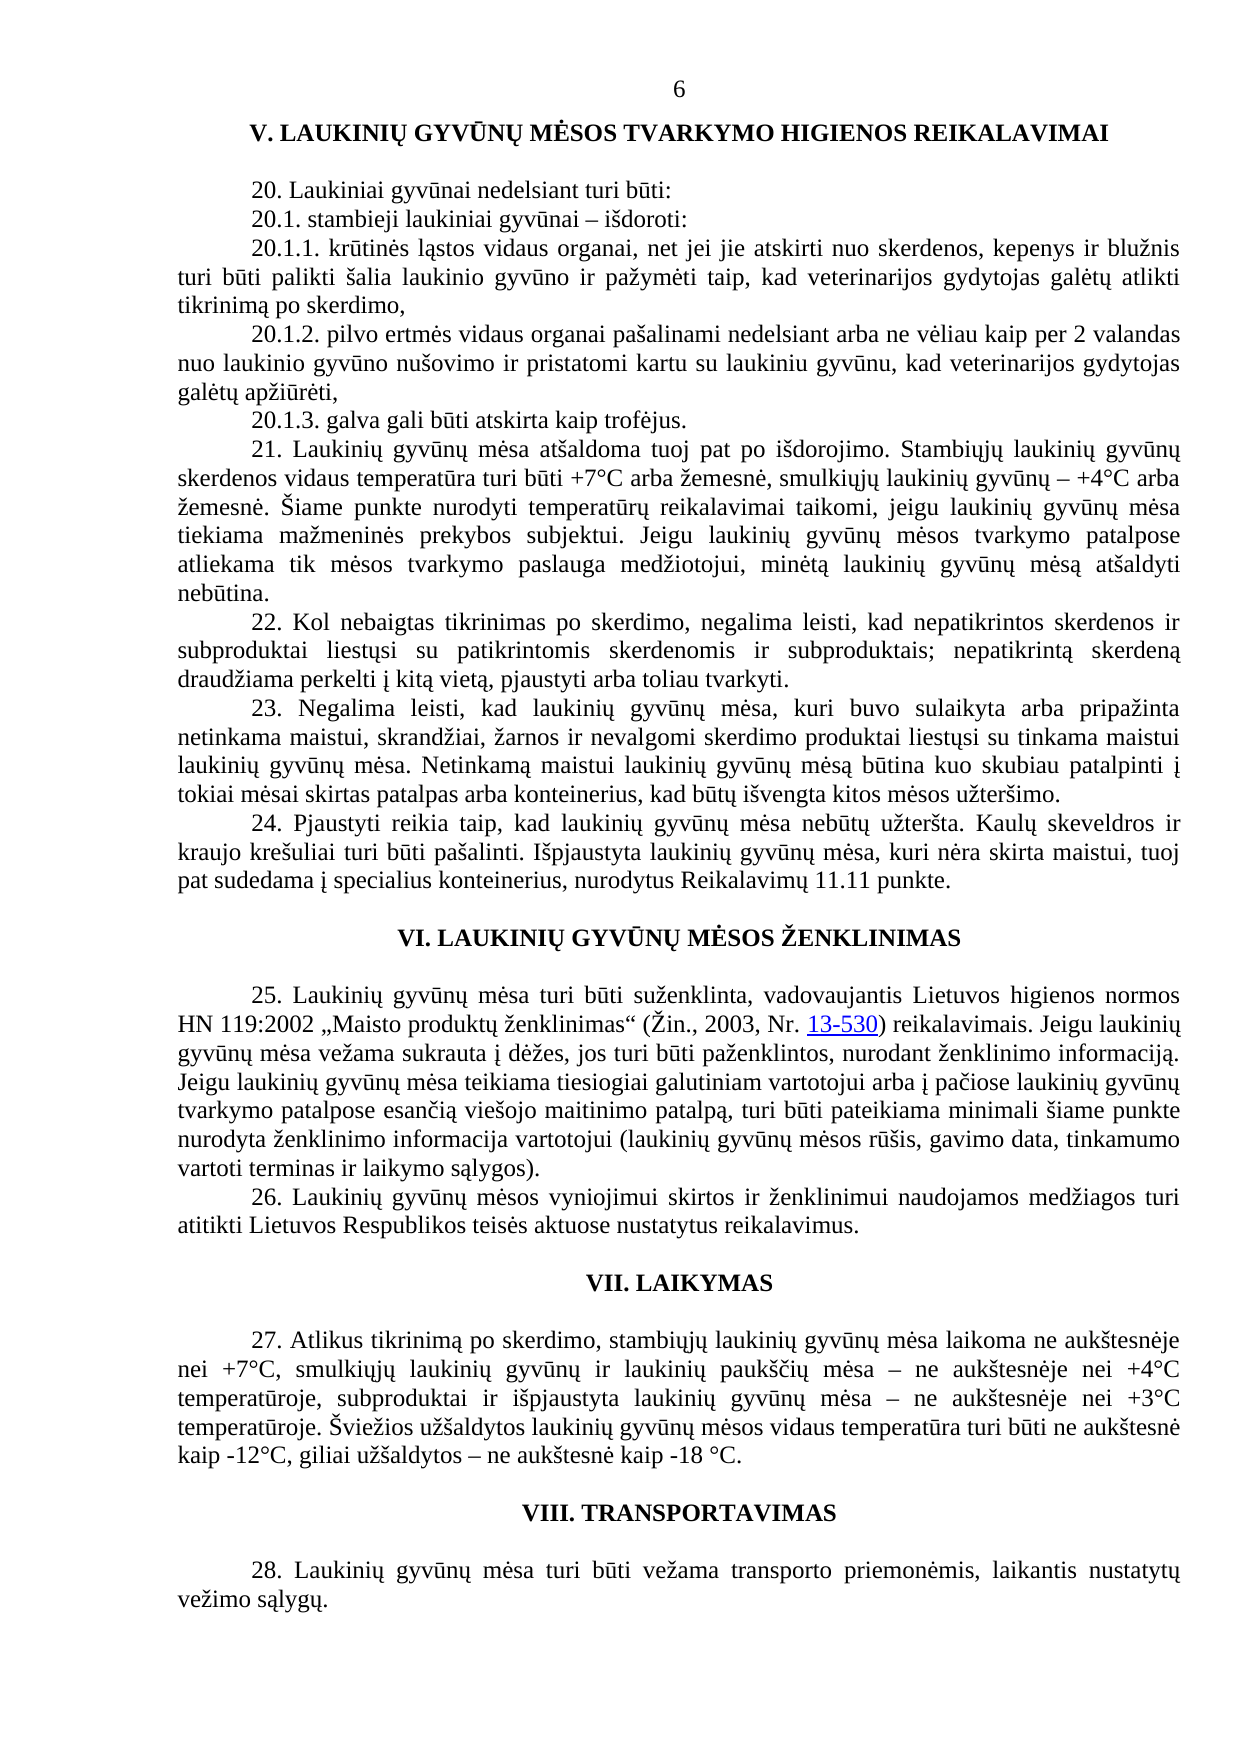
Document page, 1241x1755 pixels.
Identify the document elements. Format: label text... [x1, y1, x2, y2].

text 20.1.2. pilvo ertmės vidaus organai pašalinami nedelsiant arba ne vėliau kaip per 2 valandas nuo laukinio gyvūno nušovimo ir pristatomi kartu su laukiniu gyvūnu, kad veterinarijos gydytojas galėtų apžiūrėti, [177, 319, 1181, 406]
text VII. LAIKYMAS [177, 1268, 1181, 1297]
text 20. Laukiniai gyvūnai nedelsiant turi būti: [177, 176, 1181, 204]
text 28. Laukinių gyvūnų mėsa turi būti vežama transporto priemonėmis, laikantis nustatytų vežimo sąlygų. [177, 1556, 1181, 1613]
text 22. Kol nebaigtas tikrinimas po skerdimo, negalima leisti, kad nepatikrintos skerdenos ir subproduktai liestųsi su patikrintomis skerdenomis ir subproduktais; nepatikrintą skerdeną draudžiama perkelti į kitą vietą, pjaustyti arba toliau tvarkyti. [177, 607, 1181, 693]
text 21. Laukinių gyvūnų mėsa atšaldoma tuoj pat po išdorojimo. Stambiųjų laukinių gyvūnų skerdenos vidaus temperatūra turi būti +7°C arba žemesnė, smulkiųjų laukinių gyvūnų – +4°C arba žemesnė. Šiame punkte nurodyti temperatūrų reikalavimai taikomi, jeigu laukinių gyvūnų mėsa tiekiama mažmeninės prekybos subjektui. Jeigu laukinių gyvūnų mėsos tvarkymo patalpose atliekama tik mėsos tvarkymo paslauga medžiotojui, minėtą laukinių gyvūnų mėsą atšaldyti nebūtina. [177, 434, 1181, 607]
text 25. Laukinių gyvūnų mėsa turi būti suženklinta, vadovaujantis Lietuvos higienos normos HN 119:2002 „Maisto produktų ženklinimas“ (Žin., 2003, Nr. 13-530) reikalavimais. Jeigu laukinių gyvūnų mėsa vežama sukrauta į dėžes, jos turi būti paženklintos, nurodant ženklinimo informaciją. Jeigu laukinių gyvūnų mėsa teikiama tiesiogiai galutiniam vartotojui arba į pačiose laukinių gyvūnų tvarkymo patalpose esančią viešojo maitinimo patalpą, turi būti pateikiama minimali šiame punkte nurodyta ženklinimo informacija vartotojui (laukinių gyvūnų mėsos rūšis, gavimo data, tinkamumo vartoti terminas ir laikymo sąlygos). [177, 981, 1181, 1182]
text 23. Negalima leisti, kad laukinių gyvūnų mėsa, kuri buvo sulaikyta arba pripažinta netinkama maistui, skrandžiai, žarnos ir nevalgomi skerdimo produktai liestųsi su tinkama maistui laukinių gyvūnų mėsa. Netinkamą maistui laukinių gyvūnų mėsą būtina kuo skubiau patalpinti į tokiai mėsai skirtas patalpas arba konteinerius, kad būtų išvengta kitos mėsos užteršimo. [177, 693, 1181, 808]
text 27. Atlikus tikrinimą po skerdimo, stambiųjų laukinių gyvūnų mėsa laikoma ne aukštesnėje nei +7°C, smulkiųjų laukinių gyvūnų ir laukinių paukščių mėsa – ne aukštesnėje nei +4°C temperatūroje, subproduktai ir išpjaustyta laukinių gyvūnų mėsa – ne aukštesnėje nei +3°C temperatūroje. Šviežios užšaldytos laukinių gyvūnų mėsos vidaus temperatūra turi būti ne aukštesnė kaip -12°C, giliai užšaldytos – ne aukštesnė kaip -18 °C. [177, 1326, 1181, 1469]
text 20.1.3. galva gali būti atskirta kaip trofėjus. [177, 406, 1181, 434]
text 20.1. stambieji laukiniai gyvūnai – išdoroti: [177, 204, 1181, 233]
text VIII. TRANSPORTAVIMAS [177, 1498, 1181, 1527]
text 26. Laukinių gyvūnų mėsos vyniojimui skirtos ir ženklinimui naudojamos medžiagos turi atitikti Lietuvos Respublikos teisės aktuose nustatytus reikalavimus. [177, 1182, 1181, 1239]
text VI. LAUKINIŲ GYVŪNŲ MĖSOS ŽENKLINIMAS [177, 923, 1181, 952]
text 24. Pjaustyti reikia taip, kad laukinių gyvūnų mėsa nebūtų užteršta. Kaulų skeveldros ir kraujo krešuliai turi būti pašalinti. Išpjaustyta laukinių gyvūnų mėsa, kuri nėra skirta maistui, tuoj pat sudedama į specialius konteinerius, nurodytus Reikalavimų 11.11 punkte. [177, 808, 1181, 894]
text 20.1.1. krūtinės ląstos vidaus organai, net jei jie atskirti nuo skerdenos, kepenys ir blužnis turi būti palikti šalia laukinio gyvūno ir pažymėti taip, kad veterinarijos gydytojas galėtų atlikti tikrinimą po skerdimo, [177, 233, 1181, 319]
text V. LAUKINIŲ GYVŪNŲ MĖSOS TVARKYMO HIGIENOS REIKALAVIMAI [177, 118, 1181, 147]
